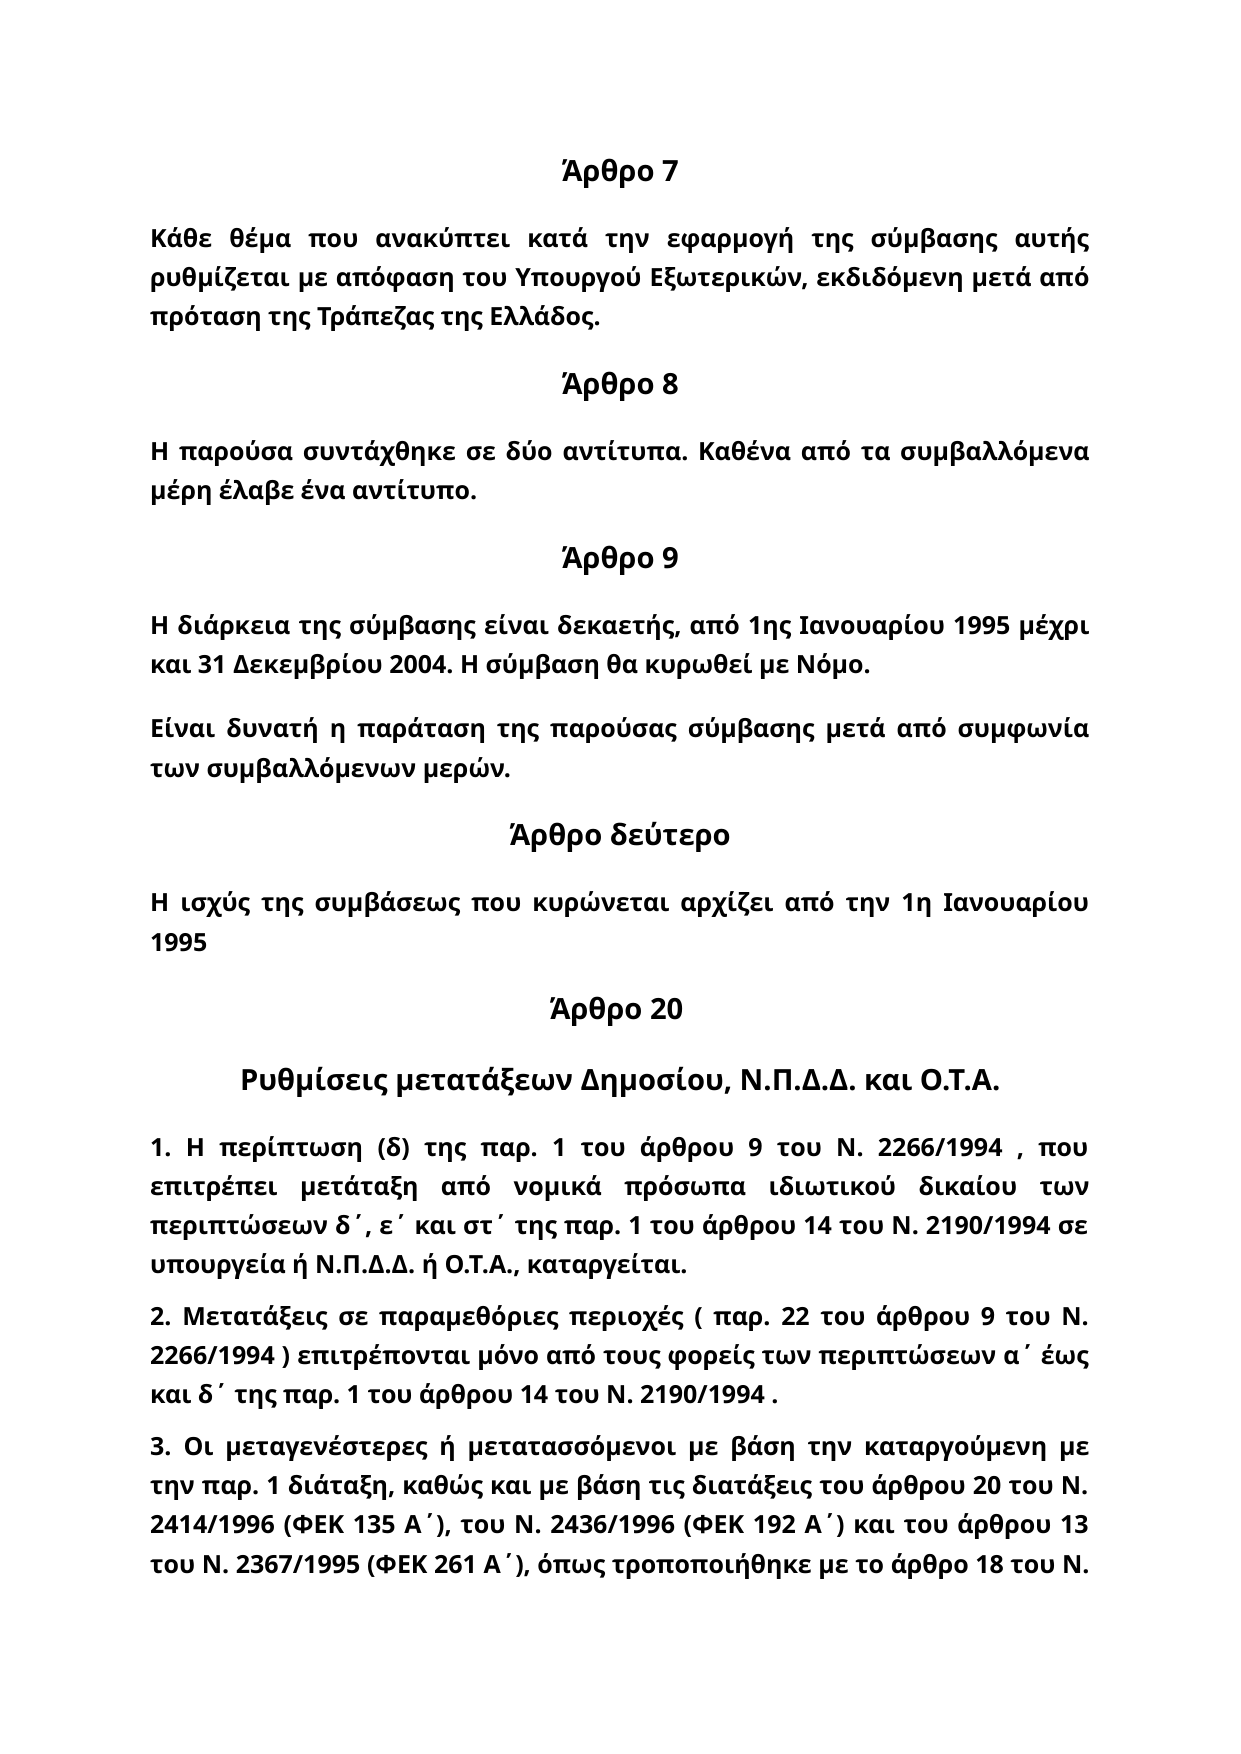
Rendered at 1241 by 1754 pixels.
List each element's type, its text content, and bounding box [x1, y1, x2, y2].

subtitle Άρθρο 9 [150, 537, 1090, 577]
subtitle Άρθρο 8 [150, 363, 1090, 403]
text Είναι δυνατή η παράταση της παρούσας σύμβασης μετά από συμφωνία των συμβαλλόμενων μερών. [150, 711, 1090, 784]
text 2. Μετατάξεις σε παραμεθόριες περιοχές ( παρ. 22 του άρθρου 9 του Ν. 2266/1994 ) επιτρέπονται μόνο από τους φορείς των περιπτώσεων α΄ έως και δ΄ της παρ. 1 του άρθρου 14 του Ν. 2190/1994 . [150, 1299, 1090, 1411]
text 3. Οι μεταγενέστερες ή μετατασσόμενοι με βάση την καταργούμενη με την παρ. 1 διάταξη, καθώς και με βάση τις διατάξεις του άρθρου 20 του Ν. 2414/1996 (ΦΕΚ 135 Α΄), του Ν. 2436/1996 (ΦΕΚ 192 Α΄) και του άρθρου 13 του Ν. 2367/1995 (ΦΕΚ 261 Α΄), όπως τροποποιήθηκε με το άρθρο 18 του Ν. [150, 1429, 1090, 1580]
subtitle Άρθρο δεύτερο [150, 814, 1090, 854]
text Η παρούσα συντάχθηκε σε δύο αντίτυπα. Καθένα από τα συμβαλλόμενα μέρη έλαβε ένα αντίτυπο. [150, 434, 1090, 507]
text 1. Η περίπτωση (δ) της παρ. 1 του άρθρου 9 του Ν. 2266/1994 , που επιτρέπει μετάταξη από νομικά πρόσωπα ιδιωτικού δικαίου των περιπτώσεων δ΄, ε΄ και στ΄ της παρ. 1 του άρθρου 14 του Ν. 2190/1994 σε υπουργεία ή Ν.Π.Δ.Δ. ή Ο.Τ.Α., καταργείται. [150, 1129, 1090, 1281]
text Η ισχύς της συμβάσεως που κυρώνεται αρχίζει από την 1η Ιανουαρίου 1995 [150, 885, 1090, 958]
subtitle Άρθρο 7 [150, 150, 1090, 190]
text Η διάρκεια της σύμβασης είναι δεκαετής, από 1ης Ιανουαρίου 1995 μέχρι και 31 Δεκεμβρίου 2004. Η σύμβαση θα κυρωθεί με Νόμο. [150, 608, 1090, 681]
subtitle Άρθρο 20 [150, 988, 1090, 1028]
subtitle Ρυθμίσεις μετατάξεων Δημοσίου, Ν.Π.Δ.Δ. και Ο.Τ.Α. [150, 1059, 1090, 1099]
text Κάθε θέμα που ανακύπτει κατά την εφαρμογή της σύμβασης αυτής ρυθμίζεται με απόφαση του Υπουργού Εξωτερικών, εκδιδόμενη μετά από πρόταση της Τράπεζας της Ελλάδος. [150, 221, 1090, 333]
